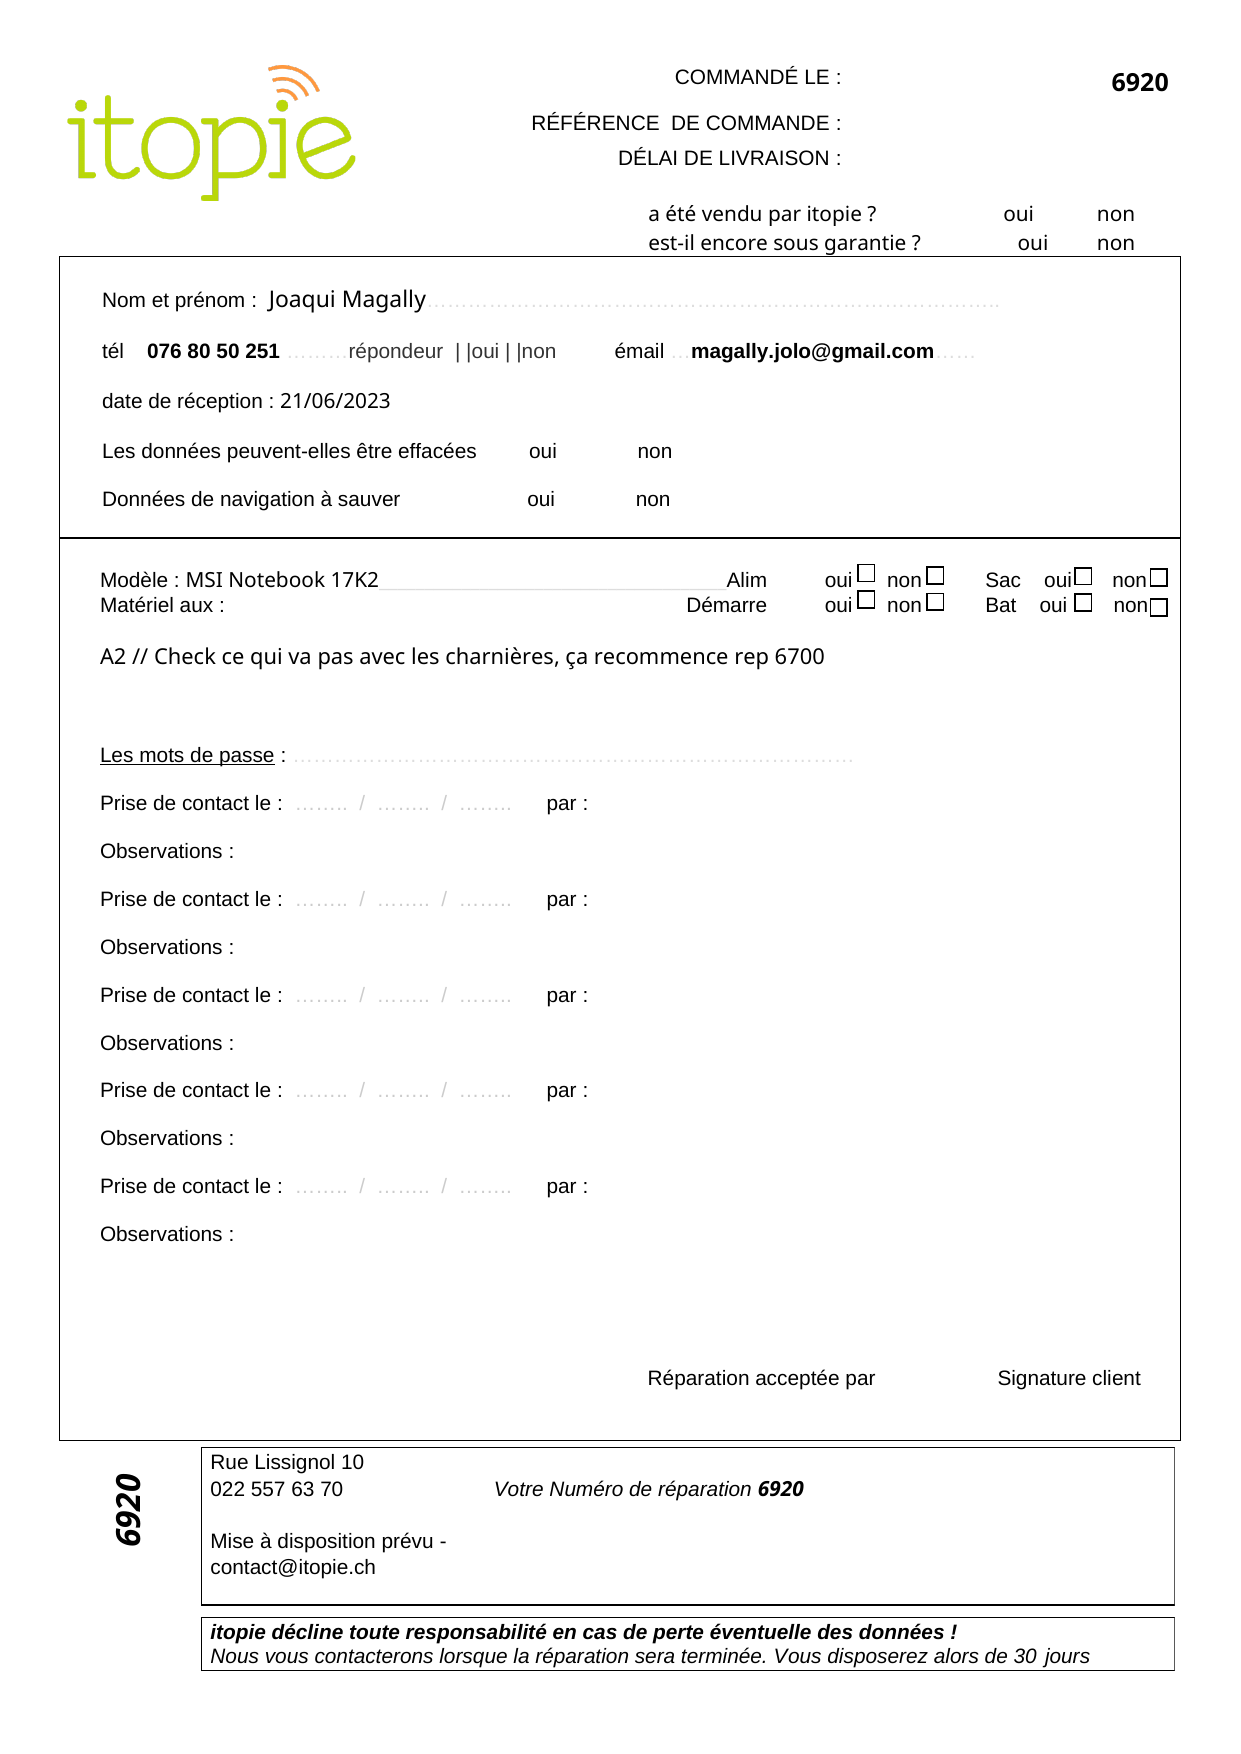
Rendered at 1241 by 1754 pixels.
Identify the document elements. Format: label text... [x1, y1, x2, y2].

text Observations : [60, 1219, 1180, 1246]
text date de réception : 21/06/2023 [60, 383, 1180, 415]
text Les mots de passe : ……………………………………………………………………… [60, 740, 1180, 767]
text Prise de contact le : …….. / …….. / …….. par : [60, 1075, 1180, 1102]
text Les données peuvent-elles être effacées oui non [60, 436, 1180, 463]
text a été vendu par itopie ? oui non [59, 199, 1181, 228]
text Observations : [60, 836, 1180, 863]
text Réparation acceptée par Signature client [60, 1363, 1180, 1390]
text Matériel aux : Démarre oui non Bat oui non [60, 590, 1180, 617]
text Observations : [60, 1123, 1180, 1150]
text tél 076 80 50 251 ………répondeur | |oui | |non émail …magally.jolo@gmail.com…… [60, 335, 1180, 362]
text Observations : [60, 1027, 1180, 1054]
text Observations : [60, 931, 1180, 958]
table_cell DÉLAI DE LIVRAISON : [490, 140, 847, 175]
picture [67, 65, 356, 201]
table_cell [847, 105, 1180, 140]
table_header 6920 [59, 1441, 195, 1677]
table_header COMMANDÉ LE : [490, 59, 847, 104]
table_cell RÉFÉRENCE DE COMMANDE : [490, 105, 847, 140]
text Modèle : MSI Notebook 17K2 Alim oui non Sac oui non [879, 562, 925, 590]
table_cell [847, 140, 1180, 175]
text Prise de contact le : …….. / …….. / …….. par : [60, 1171, 1180, 1198]
text Nom et prénom : Joaqui Magally……………………………………………………………………….. [60, 280, 1180, 314]
table_cell itopie décline toute responsabilité en cas de perte éventuelle des données ! Nous vous contacterons lorsque la réparation sera terminée. Vous disposerez alors de 30 jours [195, 1611, 1180, 1677]
table_header Rue Lissignol 10 022 557 63 70 Votre Numéro de réparation 6920 Mise à disposition prévu - contact@itopie.ch [195, 1441, 1180, 1611]
text est-il encore sous garantie ? oui non [59, 228, 1181, 256]
text Prise de contact le : …….. / …….. / …….. par : [60, 788, 1180, 815]
table_header 6920 [847, 59, 1180, 104]
text A2 // Check ce qui va pas avec les charnières, ça recommence rep 6700 [60, 638, 1180, 671]
text Prise de contact le : …….. / …….. / …….. par : [60, 883, 1180, 911]
text Modèle : MSI Notebook 17K2 Alim oui non Sac oui non [60, 562, 856, 590]
text Modèle : MSI Notebook 17K2 Alim oui non Sac oui non [948, 562, 1180, 590]
text Prise de contact le : …….. / …….. / …….. par : [60, 979, 1180, 1006]
text Données de navigation à sauver oui non [60, 484, 1180, 511]
